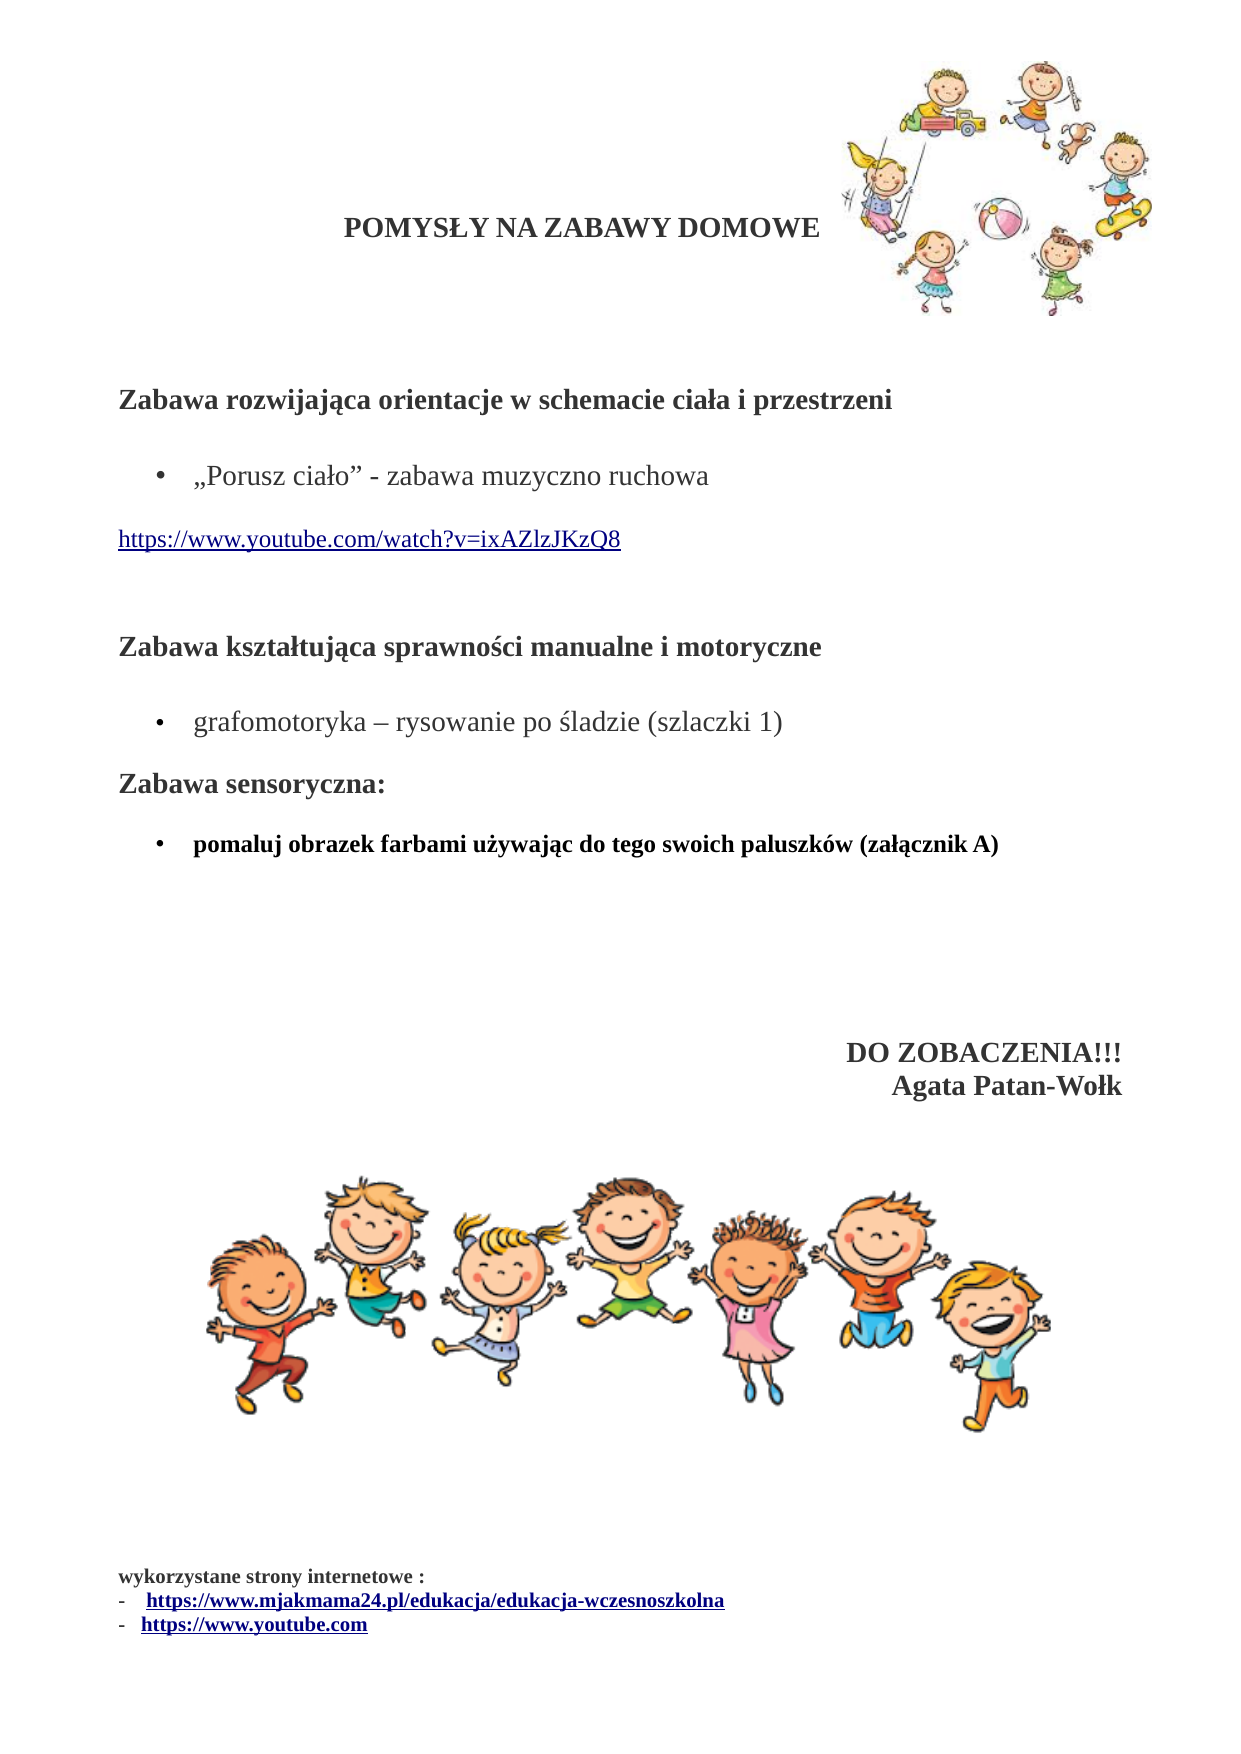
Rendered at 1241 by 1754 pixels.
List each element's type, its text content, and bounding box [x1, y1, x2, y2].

picture [841, 61, 1152, 316]
text Agata Patan-Wołk [118, 1068, 1122, 1102]
text https://www.youtube.com/watch?v=ixAZlzJKzQ8 [118, 521, 1122, 583]
text POMYSŁY NA ZABAWY DOMOWE [118, 210, 841, 277]
list grafomotoryka – rysowanie po śladzie (szlaczki 1) [156, 704, 1122, 738]
text Zabawa sensoryczna: [118, 767, 1122, 800]
text DO ZOBACZENIA!!! [118, 1035, 1122, 1068]
text Zabawa kształtująca sprawności manualne i motoryczne [118, 629, 1122, 662]
text Zabawa rozwijająca orientacje w schemacie ciała i przestrzeni [118, 382, 1122, 416]
list „Porusz ciało” - zabawa muzyczno ruchowa [156, 458, 1122, 491]
picture [206, 1174, 1051, 1438]
list pomaluj obrazek farbami używając do tego swoich paluszków (załącznik A) [156, 829, 1122, 886]
